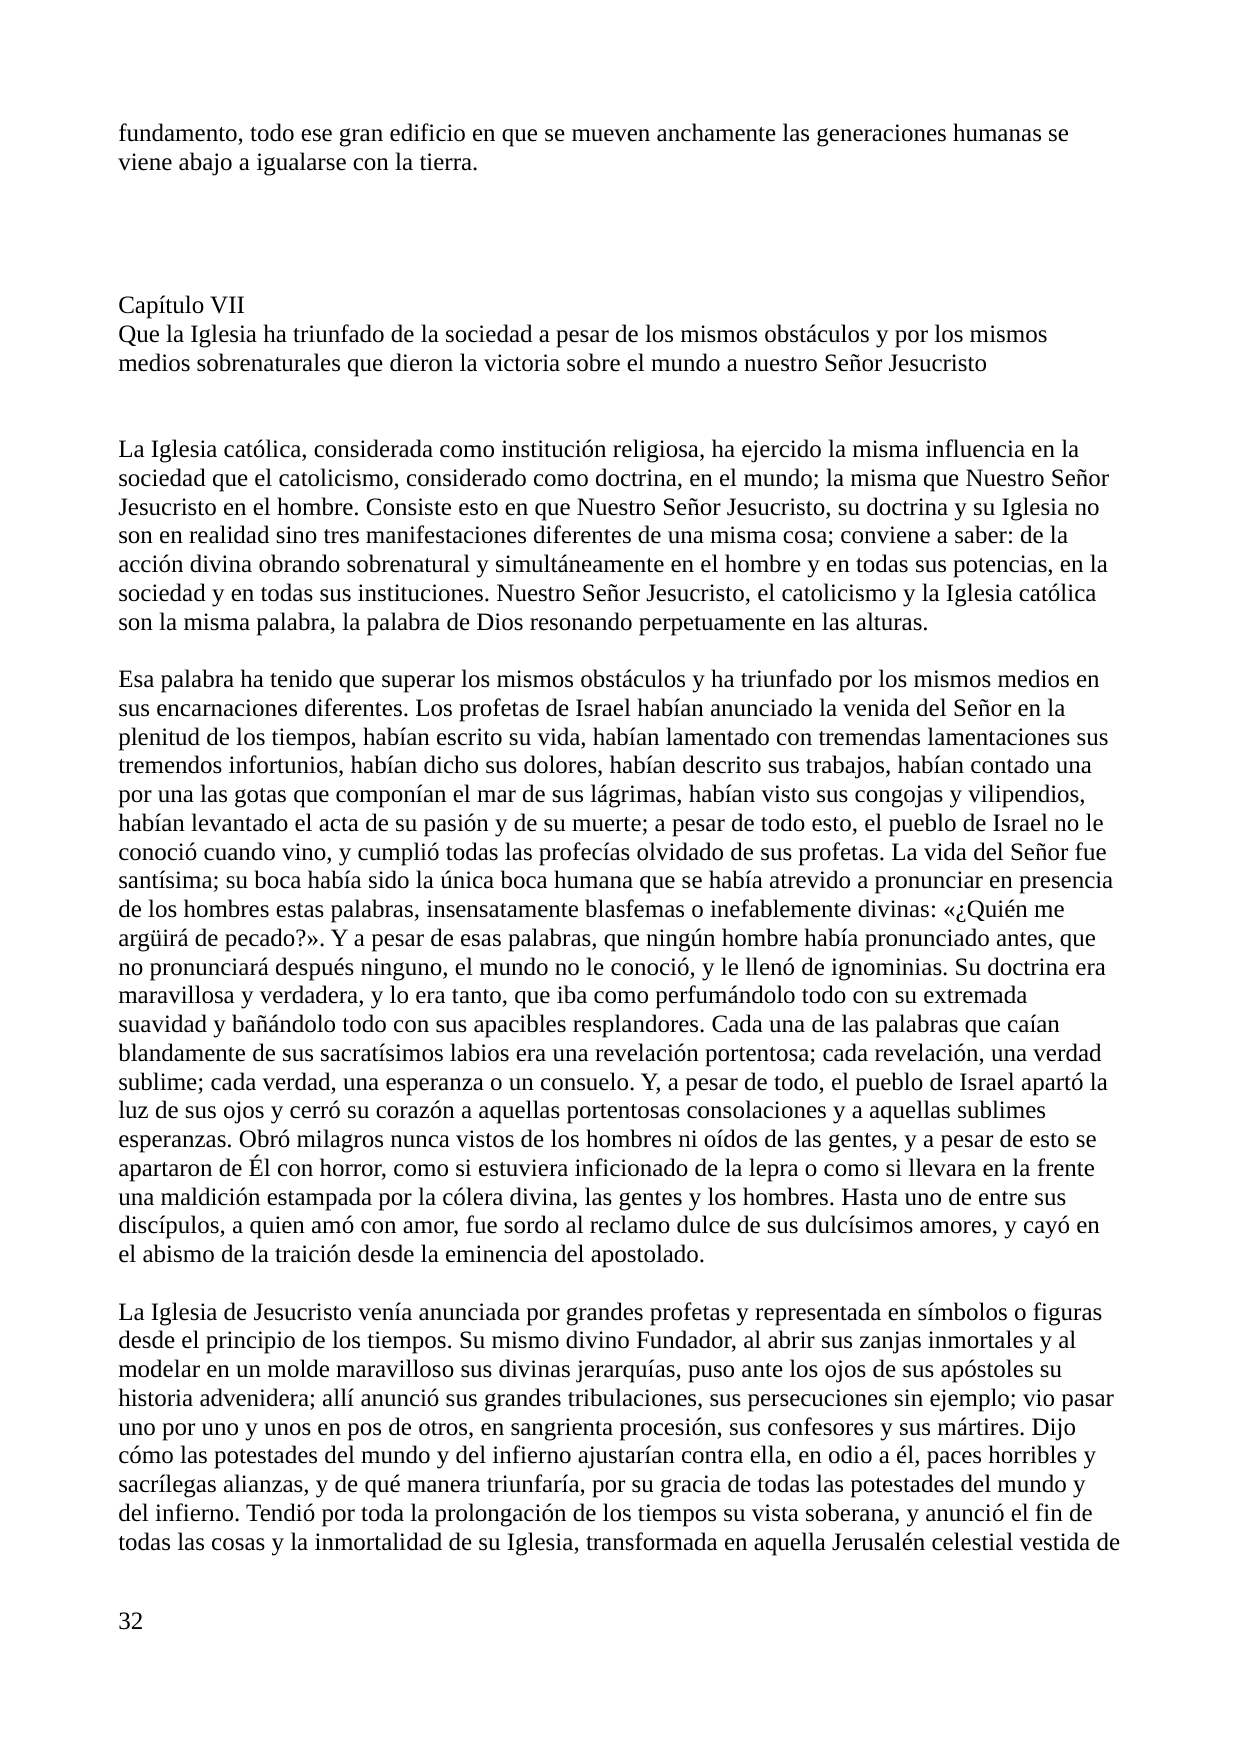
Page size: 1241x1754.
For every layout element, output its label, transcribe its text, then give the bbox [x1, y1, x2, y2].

text La Iglesia católica, considerada como institución religiosa, ha ejercido la misma influencia en la sociedad que el catolicismo, considerado como doctrina, en el mundo; la misma que Nuestro Señor Jesucristo en el hombre. Consiste esto en que Nuestro Señor Jesucristo, su doctrina y su Iglesia no son en realidad sino tres manifestaciones diferentes de una misma cosa; conviene a saber: de la acción divina obrando sobrenatural y simultáneamente en el hombre y en todas sus potencias, en la sociedad y en todas sus instituciones. Nuestro Señor Jesucristo, el catolicismo y la Iglesia católica son la misma palabra, la palabra de Dios resonando perpetuamente en las alturas. [118, 434, 1122, 636]
text Capítulo VII [118, 291, 1122, 319]
text fundamento, todo ese gran edificio en que se mueven anchamente las generaciones humanas se viene abajo a igualarse con la tierra. [118, 118, 1122, 176]
text La Iglesia de Jesucristo venía anunciada por grandes profetas y representada en símbolos o figuras desde el principio de los tiempos. Su mismo divino Fundador, al abrir sus zanjas inmortales y al modelar en un molde maravilloso sus divinas jerarquías, puso ante los ojos de sus apóstoles su historia advenidera; allí anunció sus grandes tribulaciones, sus persecuciones sin ejemplo; vio pasar uno por uno y unos en pos de otros, en sangrienta procesión, sus confesores y sus mártires. Dijo cómo las potestades del mundo y del infierno ajustarían contra ella, en odio a él, paces horribles y sacrílegas alianzas, y de qué manera triunfaría, por su gracia de todas las potestades del mundo y del infierno. Tendió por toda la prolongación de los tiempos su vista soberana, y anunció el fin de todas las cosas y la inmortalidad de su Iglesia, transformada en aquella Jerusalén celestial vestida de [118, 1297, 1122, 1556]
text Que la Iglesia ha triunfado de la sociedad a pesar de los mismos obstáculos y por los mismos medios sobrenaturales que dieron la victoria sobre el mundo a nuestro Señor Jesucristo [118, 319, 1122, 377]
text Esa palabra ha tenido que superar los mismos obstáculos y ha triunfado por los mismos medios en sus encarnaciones diferentes. Los profetas de Israel habían anunciado la venida del Señor en la plenitud de los tiempos, habían escrito su vida, habían lamentado con tremendas lamentaciones sus tremendos infortunios, habían dicho sus dolores, habían descrito sus trabajos, habían contado una por una las gotas que componían el mar de sus lágrimas, habían visto sus congojas y vilipendios, habían levantado el acta de su pasión y de su muerte; a pesar de todo esto, el pueblo de Israel no le conoció cuando vino, y cumplió todas las profecías olvidado de sus profetas. La vida del Señor fue santísima; su boca había sido la única boca humana que se había atrevido a pronunciar en presencia de los hombres estas palabras, insensatamente blasfemas o inefablemente divinas: «¿Quién me argüirá de pecado?». Y a pesar de esas palabras, que ningún hombre había pronunciado antes, que no pronunciará después ninguno, el mundo no le conoció, y le llenó de ignominias. Su doctrina era maravillosa y verdadera, y lo era tanto, que iba como perfumándolo todo con su extremada suavidad y bañándolo todo con sus apacibles resplandores. Cada una de las palabras que caían blandamente de sus sacratísimos labios era una revelación portentosa; cada revelación, una verdad sublime; cada verdad, una esperanza o un consuelo. Y, a pesar de todo, el pueblo de Israel apartó la luz de sus ojos y cerró su corazón a aquellas portentosas consolaciones y a aquellas sublimes esperanzas. Obró milagros nunca vistos de los hombres ni oídos de las gentes, y a pesar de esto se apartaron de Él con horror, como si estuviera inficionado de la lepra o como si llevara en la frente una maldición estampada por la cólera divina, las gentes y los hombres. Hasta uno de entre sus discípulos, a quien amó con amor, fue sordo al reclamo dulce de sus dulcísimos amores, y cayó en el abismo de la traición desde la eminencia del apostolado. [118, 664, 1122, 1268]
